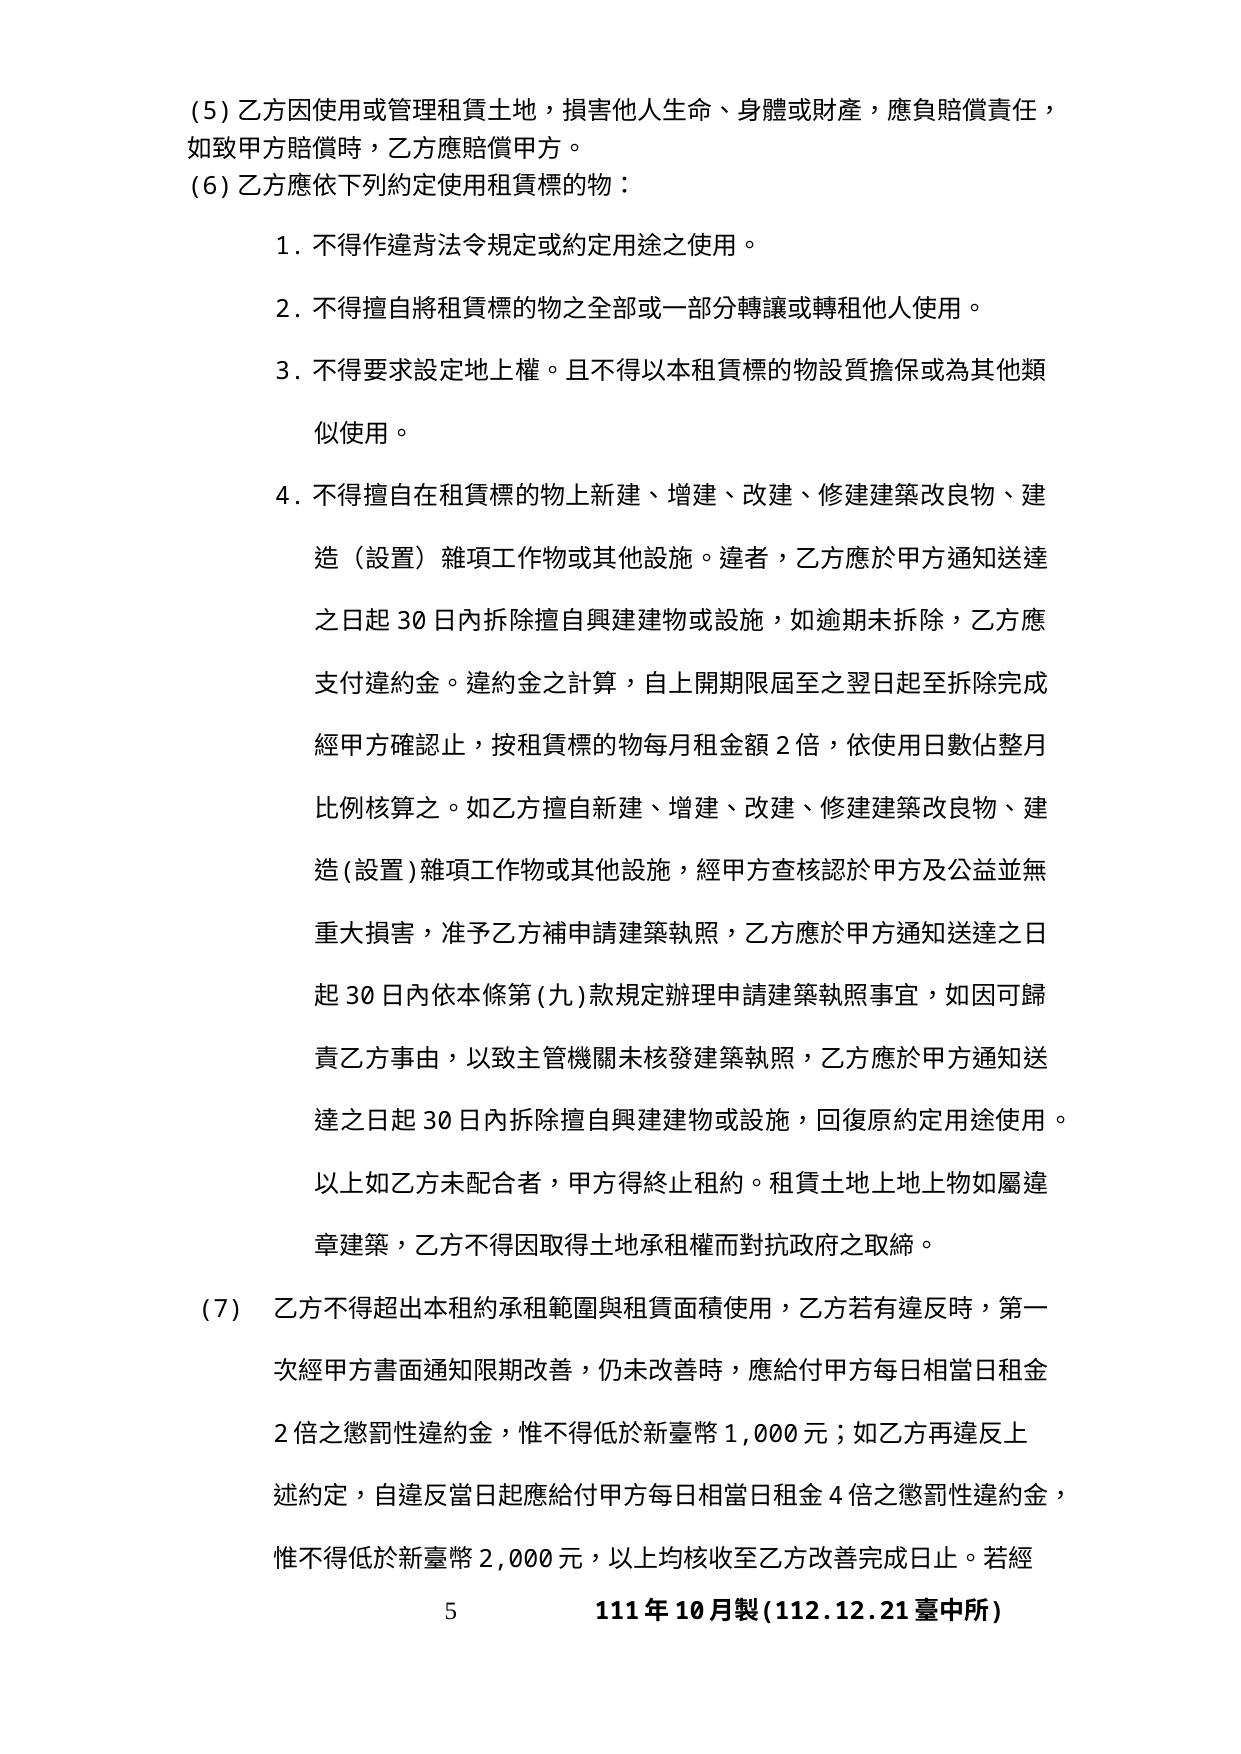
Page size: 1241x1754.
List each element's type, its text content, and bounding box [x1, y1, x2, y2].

list 不得要求設定地上權。且不得以本租賃標的物設質擔保或為其他類似使用。 [275, 327, 1048, 452]
list 乙方應依下列約定使用租賃標的物： [187, 164, 1043, 202]
list 乙方因使用或管理租賃土地，損害他人生命、身體或財產，應負賠償責任，如致甲方賠償時，乙方應賠償甲方。 [187, 89, 1043, 164]
list 乙方不得超出本租約承租範圍與租賃面積使用，乙方若有違反時，第一次經甲方書面通知限期改善，仍未改善時，應給付甲方每日相當日租金2倍之懲罰性違約金，惟不得低於新臺幣1,000元；如乙方再違反上述約定，自違反當日起應給付甲方每日相當日租金4倍之懲罰性違約金，惟不得低於新臺幣2,000元，以上均核收至乙方改善完成日止。若經甲方書面通知限期改善而未於期限內改善者，甲方並得終止本契約。 [198, 1264, 1048, 1577]
list 不得作違背法令規定或約定用途之使用。 [275, 202, 1048, 264]
list 不得擅自在租賃標的物上新建、增建、改建、修建建築改良物、建造（設置）雜項工作物或其他設施。違者，乙方應於甲方通知送達之日起30日內拆除擅自興建建物或設施，如逾期未拆除，乙方應支付違約金。違約金之計算，自上開期限屆至之翌日起至拆除完成經甲方確認止，按租賃標的物每月租金額2倍，依使用日數佔整月比例核算之。如乙方擅自新建、增建、改建、修建建築改良物、建造(設置)雜項工作物或其他設施，經甲方查核認於甲方及公益並無重大損害，准予乙方補申請建築執照，乙方應於甲方通知送達之日起30日內依本條第(九)款規定辦理申請建築執照事宜，如因可歸責乙方事由，以致主管機關未核發建築執照，乙方應於甲方通知送達之日起30日內拆除擅自興建建物或設施，回復原約定用途使用。以上如乙方未配合者，甲方得終止租約。租賃土地上地上物如屬違章建築，乙方不得因取得土地承租權而對抗政府之取締。 [275, 452, 1048, 1264]
list 不得擅自將租賃標的物之全部或一部分轉讓或轉租他人使用。 [275, 264, 1048, 327]
